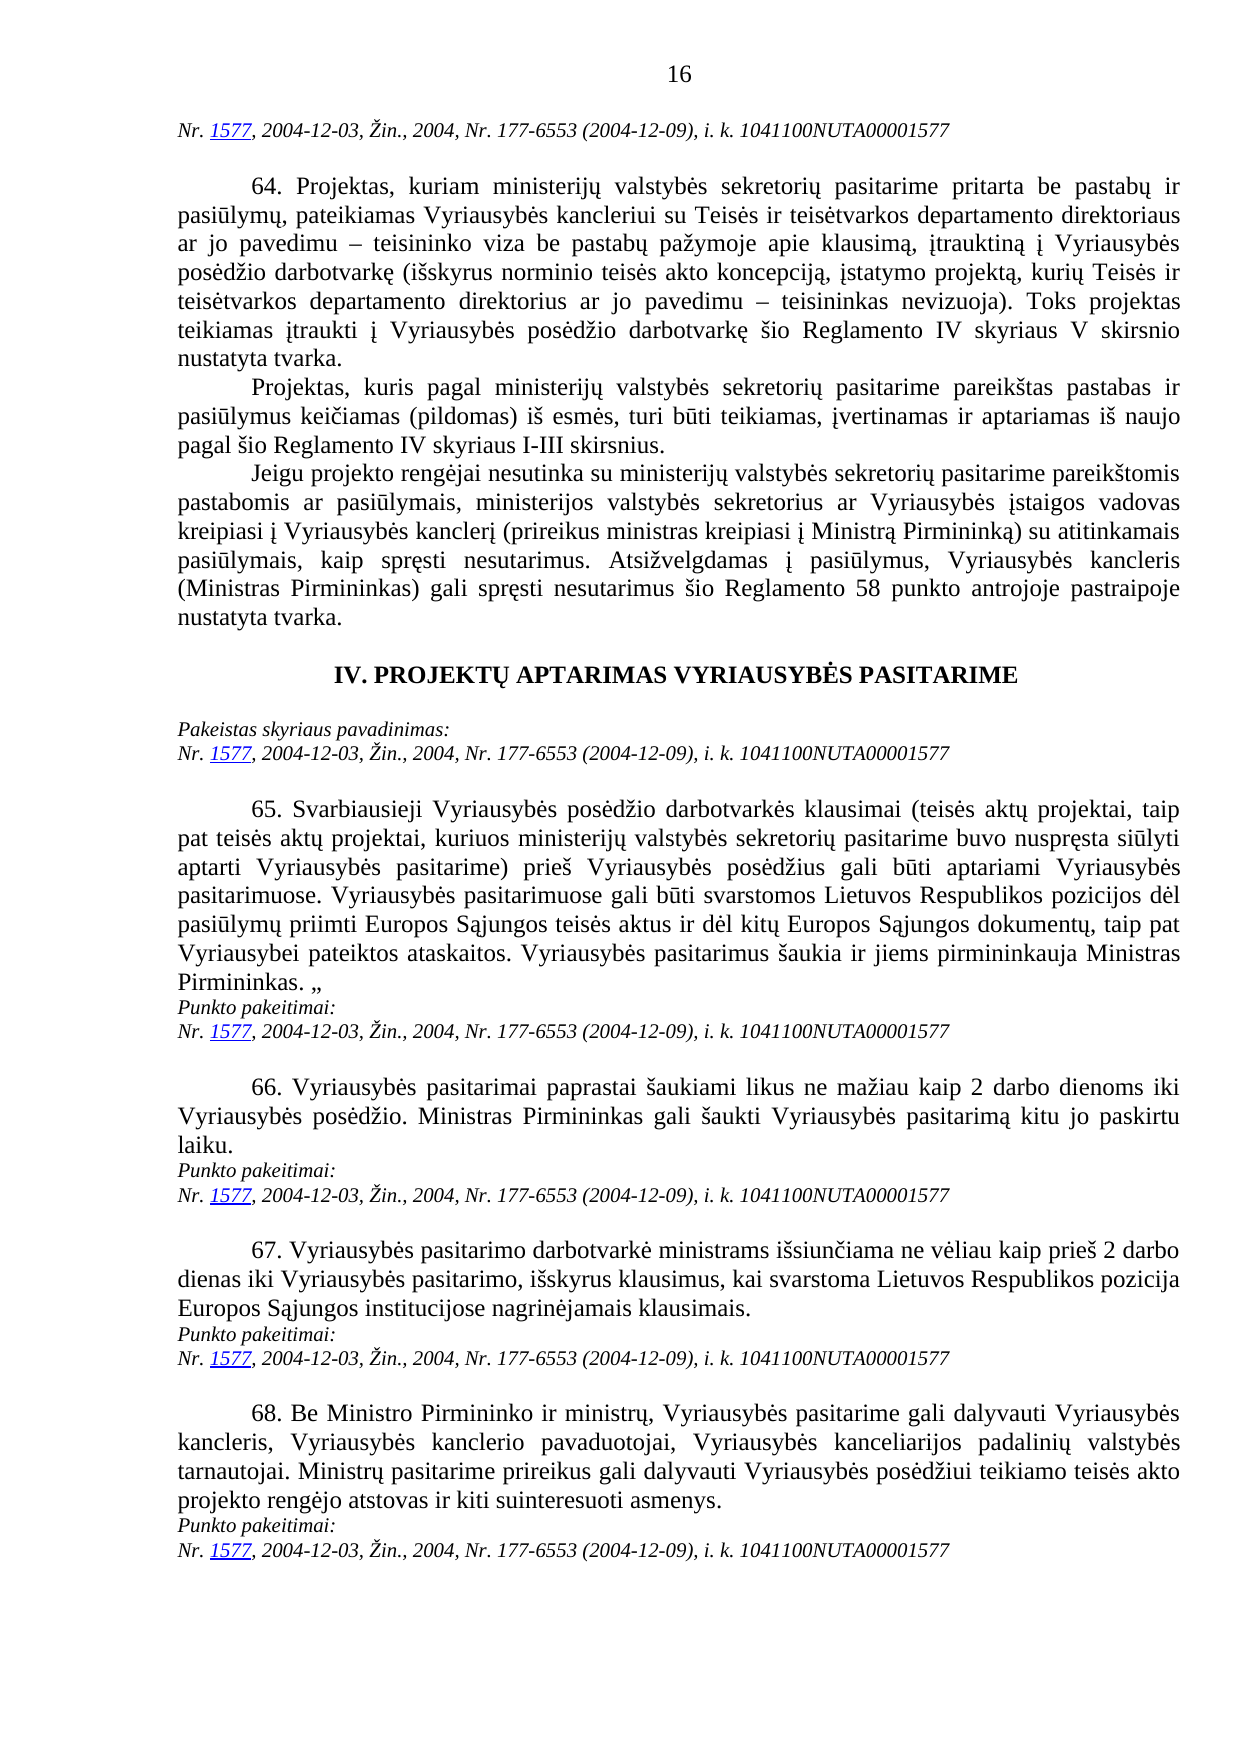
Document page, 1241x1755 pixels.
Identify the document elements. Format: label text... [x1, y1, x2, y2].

text Nr. 1577, 2004-12-03, Žin., 2004, Nr. 177-6553 (2004-12-09), i. k. 1041100NUTA00001577 [177, 1182, 1181, 1207]
text Nr. 1577, 2004-12-03, Žin., 2004, Nr. 177-6553 (2004-12-09), i. k. 1041100NUTA00001577 [177, 741, 1181, 765]
text Punkto pakeitimai: [177, 995, 1181, 1019]
text Nr. 1577, 2004-12-03, Žin., 2004, Nr. 177-6553 (2004-12-09), i. k. 1041100NUTA00001577 [177, 1537, 1181, 1562]
text 64. Projektas, kuriam ministerijų valstybės sekretorių pasitarime pritarta be pastabų ir pasiūlymų, pateikiamas Vyriausybės kancleriui su Teisės ir teisėtvarkos departamento direktoriaus ar jo pavedimu – teisininko viza be pastabų pažymoje apie klausimą, įtrauktiną į Vyriausybės posėdžio darbotvarkę (išskyrus norminio teisės akto koncepciją, įstatymo projektą, kurių Teisės ir teisėtvarkos departamento direktorius ar jo pavedimu – teisininkas nevizuoja). Toks projektas teikiamas įtraukti į Vyriausybės posėdžio darbotvarkę šio Reglamento IV skyriaus V skirsnio nustatyta tvarka. [177, 171, 1181, 372]
text Nr. 1577, 2004-12-03, Žin., 2004, Nr. 177-6553 (2004-12-09), i. k. 1041100NUTA00001577 [177, 118, 1181, 142]
text Nr. 1577, 2004-12-03, Žin., 2004, Nr. 177-6553 (2004-12-09), i. k. 1041100NUTA00001577 [177, 1346, 1181, 1370]
text Punkto pakeitimai: [177, 1513, 1181, 1537]
text Punkto pakeitimai: [177, 1158, 1181, 1182]
text 67. Vyriausybės pasitarimo darbotvarkė ministrams išsiunčiama ne vėliau kaip prieš 2 darbo dienas iki Vyriausybės pasitarimo, išskyrus klausimus, kai svarstoma Lietuvos Respublikos pozicija Europos Sąjungos institucijose nagrinėjamais klausimais. [177, 1235, 1181, 1322]
text Projektas, kuris pagal ministerijų valstybės sekretorių pasitarime pareikštas pastabas ir pasiūlymus keičiamas (pildomas) iš esmės, turi būti teikiamas, įvertinamas ir aptariamas iš naujo pagal šio Reglamento IV skyriaus I-III skirsnius. [177, 372, 1181, 458]
text Jeigu projekto rengėjai nesutinka su ministerijų valstybės sekretorių pasitarime pareikštomis pastabomis ar pasiūlymais, ministerijos valstybės sekretorius ar Vyriausybės įstaigos vadovas kreipiasi į Vyriausybės kanclerį (prireikus ministras kreipiasi į Ministrą Pirmininką) su atitinkamais pasiūlymais, kaip spręsti nesutarimus. Atsižvelgdamas į pasiūlymus, Vyriausybės kancleris (Ministras Pirmininkas) gali spręsti nesutarimus šio Reglamento 58 punkto antrojoje pastraipoje nustatyta tvarka. [177, 458, 1181, 631]
text IV. PROJEKTŲ APTARIMAS VYRIAUSYBĖS PASITARIME [177, 660, 1181, 688]
text Nr. 1577, 2004-12-03, Žin., 2004, Nr. 177-6553 (2004-12-09), i. k. 1041100NUTA00001577 [177, 1019, 1181, 1043]
text 68. Be Ministro Pirmininko ir ministrų, Vyriausybės pasitarime gali dalyvauti Vyriausybės kancleris, Vyriausybės kanclerio pavaduotojai, Vyriausybės kanceliarijos padalinių valstybės tarnautojai. Ministrų pasitarime prireikus gali dalyvauti Vyriausybės posėdžiui teikiamo teisės akto projekto rengėjo atstovas ir kiti suinteresuoti asmenys. [177, 1398, 1181, 1513]
text Punkto pakeitimai: [177, 1322, 1181, 1346]
text Pakeistas skyriaus pavadinimas: [177, 717, 1181, 741]
text 65. Svarbiausieji Vyriausybės posėdžio darbotvarkės klausimai (teisės aktų projektai, taip pat teisės aktų projektai, kuriuos ministerijų valstybės sekretorių pasitarime buvo nuspręsta siūlyti aptarti Vyriausybės pasitarime) prieš Vyriausybės posėdžius gali būti aptariami Vyriausybės pasitarimuose. Vyriausybės pasitarimuose gali būti svarstomos Lietuvos Respublikos pozicijos dėl pasiūlymų priimti Europos Sąjungos teisės aktus ir dėl kitų Europos Sąjungos dokumentų, taip pat Vyriausybei pateiktos ataskaitos. Vyriausybės pasitarimus šaukia ir jiems pirmininkauja Ministras Pirmininkas. „ [177, 794, 1181, 995]
text 66. Vyriausybės pasitarimai paprastai šaukiami likus ne mažiau kaip 2 darbo dienoms iki Vyriausybės posėdžio. Ministras Pirmininkas gali šaukti Vyriausybės pasitarimą kitu jo paskirtu laiku. [177, 1072, 1181, 1158]
